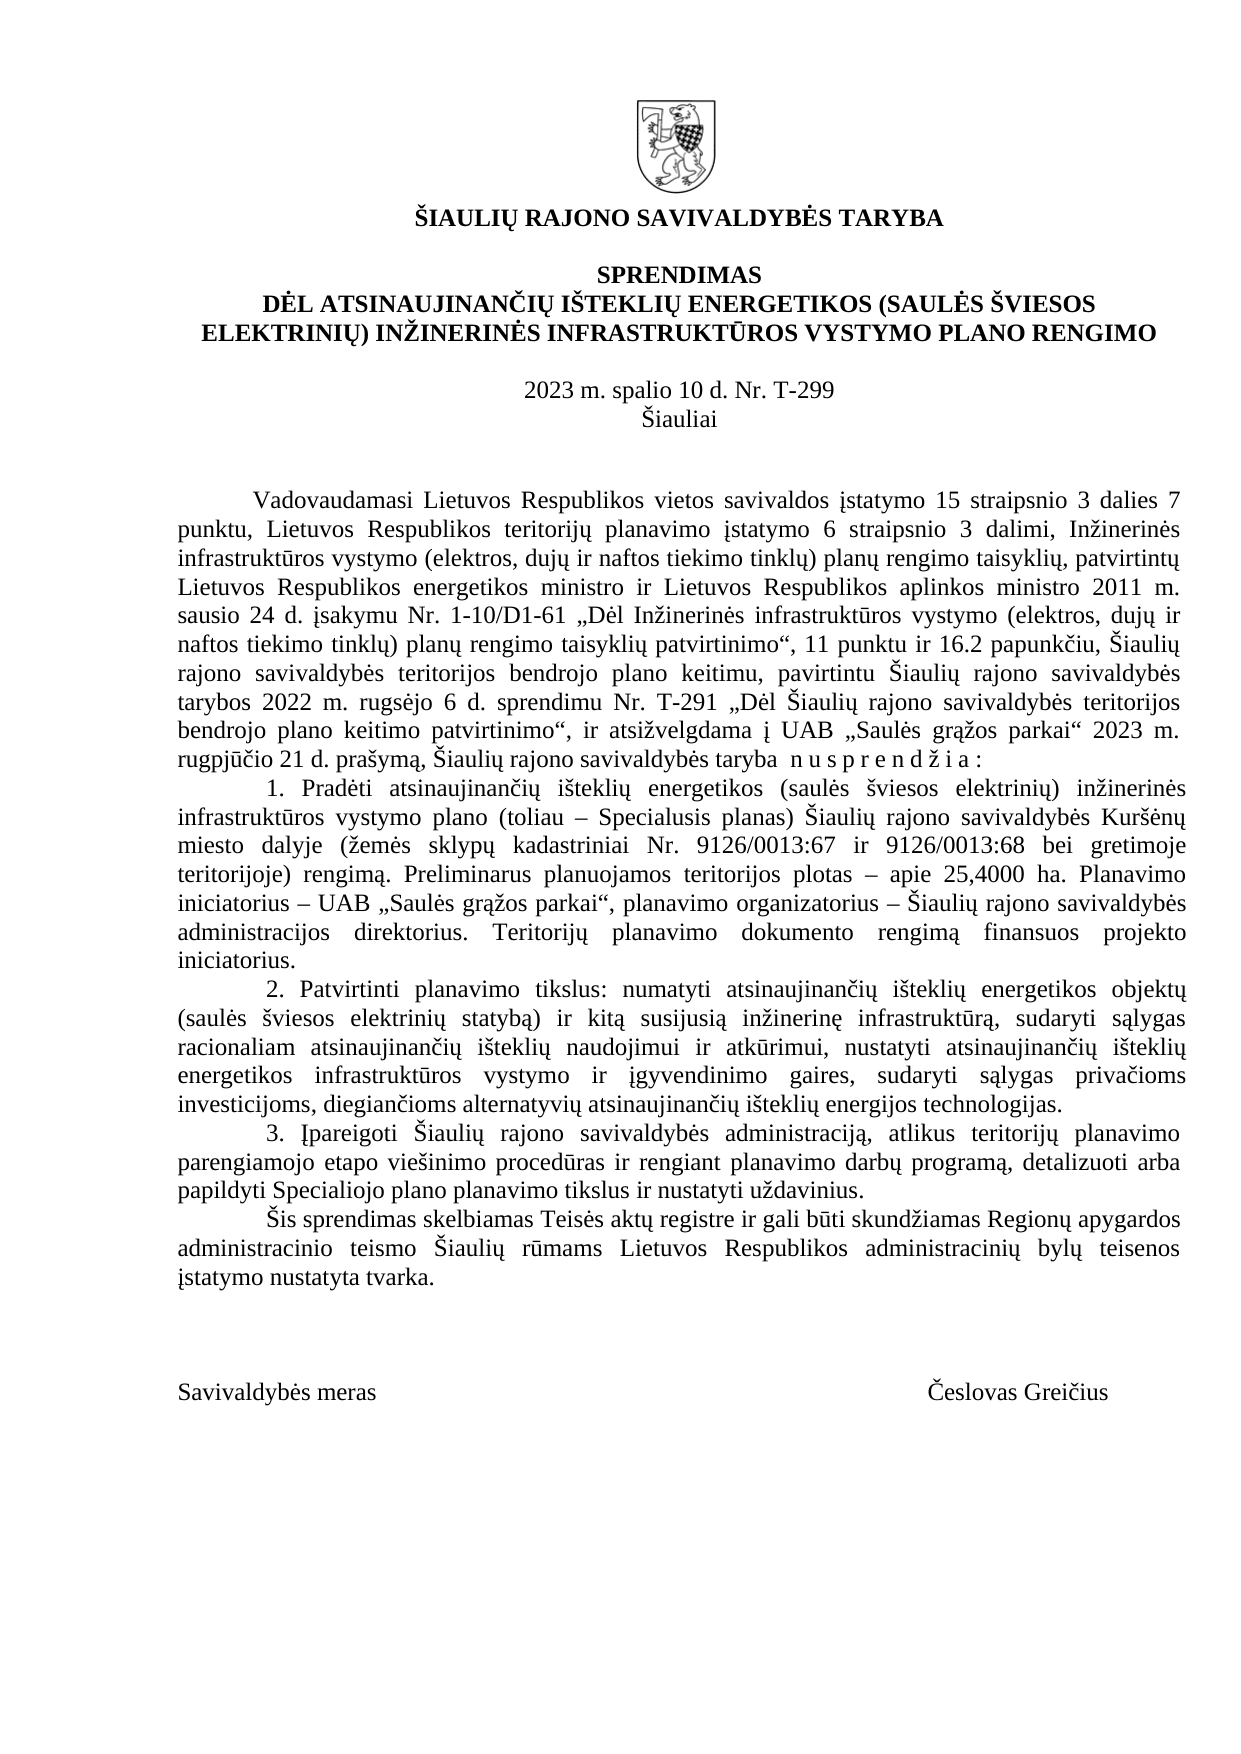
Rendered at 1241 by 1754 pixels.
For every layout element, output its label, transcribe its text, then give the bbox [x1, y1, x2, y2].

text SPRENDIMAS [177, 260, 1181, 289]
text Šiauliai [177, 404, 1181, 433]
text 2. Patvirtinti planavimo tikslus: numatyti atsinaujinančių išteklių energetikos objektų (saulės šviesos elektrinių statybą) ir kitą susijusią inžinerinę infrastruktūrą, sudaryti sąlygas racionaliam atsinaujinančių išteklių naudojimui ir atkūrimui, nustatyti atsinaujinančių išteklių energetikos infrastruktūros vystymo ir įgyvendinimo gaires, sudaryti sąlygas privačioms investicijoms, diegiančioms alternatyvių atsinaujinančių išteklių energijos technologijas. [177, 974, 1187, 1118]
text DĖL ATSINAUJINANČIŲ IŠTEKLIŲ ENERGETIKOS (SAULĖS ŠVIESOS ELEKTRINIŲ) INŽINERINĖS INFRASTRUKTŪROS VYSTYMO PLANO RENGIMO [177, 289, 1181, 346]
text 3. Įpareigoti Šiaulių rajono savivaldybės administraciją, atlikus teritorijų planavimo parengiamojo etapo viešinimo procedūras ir rengiant planavimo darbų programą, detalizuoti arba papildyti Specialiojo plano planavimo tikslus ir nustatyti uždavinius. [177, 1118, 1181, 1204]
text Vadovaudamasi Lietuvos Respublikos vietos savivaldos įstatymo 15 straipsnio 3 dalies 7 punktu, Lietuvos Respublikos teritorijų planavimo įstatymo 6 straipsnio 3 dalimi, Inžinerinės infrastruktūros vystymo (elektros, dujų ir naftos tiekimo tinklų) planų rengimo taisyklių, patvirtintų Lietuvos Respublikos energetikos ministro ir Lietuvos Respublikos aplinkos ministro 2011 m. sausio 24 d. įsakymu Nr. 1-10/D1-61 „Dėl Inžinerinės infrastruktūros vystymo (elektros, dujų ir naftos tiekimo tinklų) planų rengimo taisyklių patvirtinimo“, 11 punktu ir 16.2 papunkčiu, Šiaulių rajono savivaldybės teritorijos bendrojo plano keitimu, pavirtintu Šiaulių rajono savivaldybės tarybos 2022 m. rugsėjo 6 d. sprendimu Nr. T-291 „Dėl Šiaulių rajono savivaldybės teritorijos bendrojo plano keitimo patvirtinimo“, ir atsižvelgdama į UAB „Saulės grąžos parkai“ 2023 m. rugpjūčio 21 d. prašymą, Šiaulių rajono savivaldybės taryba nusprendžia: [177, 485, 1181, 773]
text 2023 m. spalio 10 d. Nr. T-299 [177, 375, 1181, 404]
text Šis sprendimas skelbiamas Teisės aktų registre ir gali būti skundžiamas Regionų apygardos administracinio teismo Šiaulių rūmams Lietuvos Respublikos administracinių bylų teisenos įstatymo nustatyta tvarka. [177, 1204, 1181, 1290]
text 1. Pradėti atsinaujinančių išteklių energetikos (saulės šviesos elektrinių) inžinerinės infrastruktūros vystymo plano (toliau – Specialusis planas) Šiaulių rajono savivaldybės Kuršėnų miesto dalyje (žemės sklypų kadastriniai Nr. 9126/0013:67 ir 9126/0013:68 bei gretimoje teritorijoje) rengimą. Preliminarus planuojamos teritorijos plotas – apie 25,4000 ha. Planavimo iniciatorius – UAB „Saulės grąžos parkai“, planavimo organizatorius – Šiaulių rajono savivaldybės administracijos direktorius. Teritorijų planavimo dokumento rengimą finansuos projekto iniciatorius. [177, 773, 1187, 974]
subtitle ŠIAULIŲ RAJONO SAVIVALDYBĖS TARYBA [177, 203, 1181, 231]
text Savivaldybės meras Česlovas Greičius [177, 1377, 1181, 1405]
